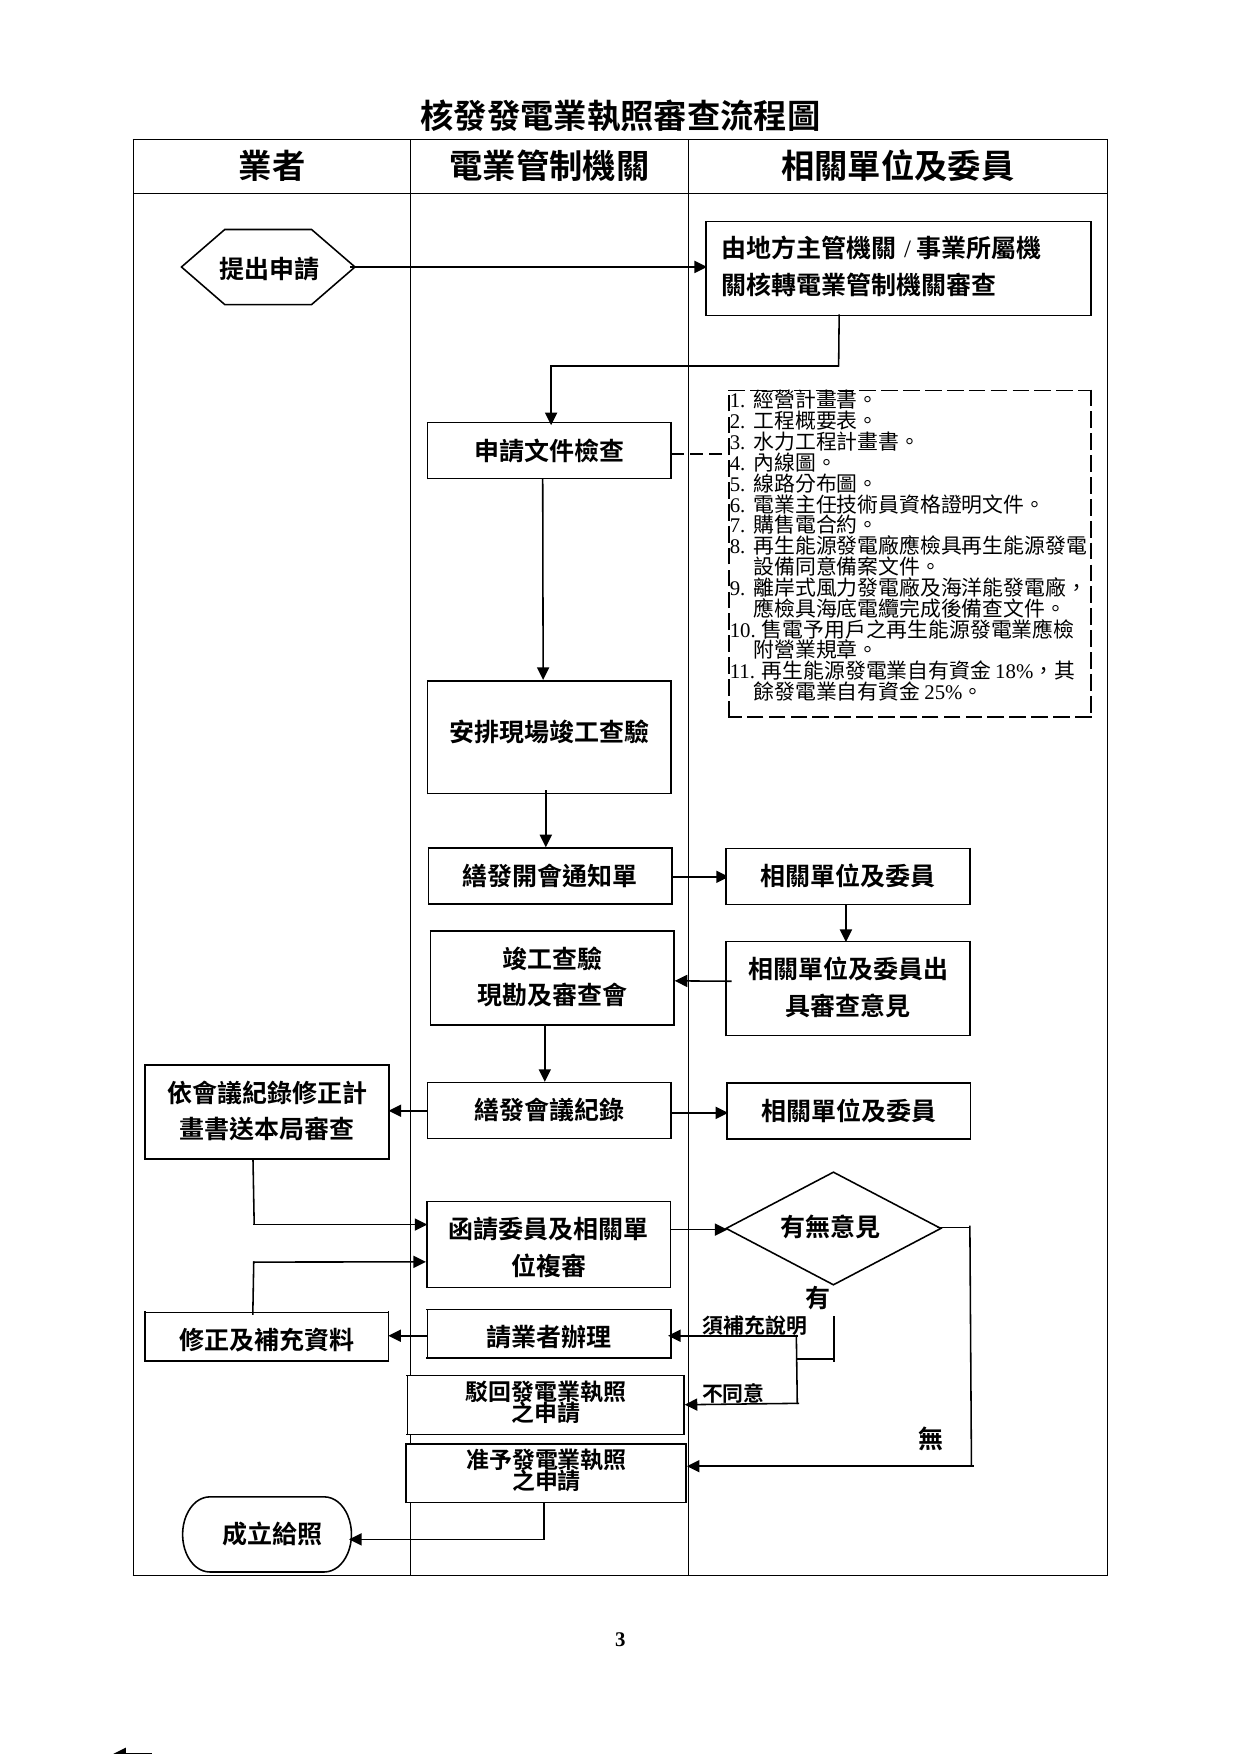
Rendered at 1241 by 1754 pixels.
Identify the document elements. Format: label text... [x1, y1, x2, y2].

table_cell [254, 1263, 410, 1335]
table_cell [689, 1228, 970, 1465]
table_cell [428, 1083, 670, 1138]
table_cell [408, 1376, 683, 1434]
table_cell [727, 942, 969, 1035]
table_cell [729, 1174, 938, 1283]
table_cell [254, 1112, 410, 1224]
table_header 相關單位及委員 [689, 140, 1107, 193]
table_cell [546, 982, 688, 1112]
table_header 業者 [134, 140, 410, 193]
table_cell [431, 932, 673, 1024]
table_cell [429, 849, 671, 903]
table_cell [689, 1337, 796, 1402]
table_cell [407, 1445, 685, 1502]
table_cell [428, 423, 670, 478]
table_cell [411, 1230, 688, 1335]
table_cell [411, 268, 688, 1110]
table_header 電業管制機關 [411, 140, 688, 193]
table_cell [428, 682, 670, 793]
table_cell [411, 194, 688, 266]
table_cell [728, 1084, 970, 1138]
table_cell [689, 268, 838, 365]
text 核發發電業執照審查流程圖 [118, 89, 1122, 139]
table_cell [428, 1310, 670, 1357]
table_cell [700, 1309, 809, 1346]
table_cell [146, 1066, 388, 1158]
table_cell [727, 849, 969, 904]
table_cell [184, 1498, 350, 1571]
table_cell [689, 194, 1107, 1575]
table_cell [691, 1405, 775, 1415]
table_cell [689, 878, 845, 980]
table_cell [544, 367, 688, 876]
table_cell [411, 1225, 426, 1261]
table_cell [184, 231, 351, 303]
table_cell [134, 194, 410, 1575]
table_cell [726, 1387, 739, 1403]
table_cell [411, 1112, 688, 1229]
table_cell [691, 1378, 775, 1403]
table_cell [428, 1202, 670, 1287]
table_cell [707, 222, 1090, 315]
table_cell [700, 1337, 795, 1346]
table_cell [411, 1503, 543, 1539]
table_cell [146, 1313, 388, 1360]
table_cell [411, 1406, 688, 1465]
table_cell [411, 1467, 688, 1575]
table_cell [411, 1337, 688, 1404]
